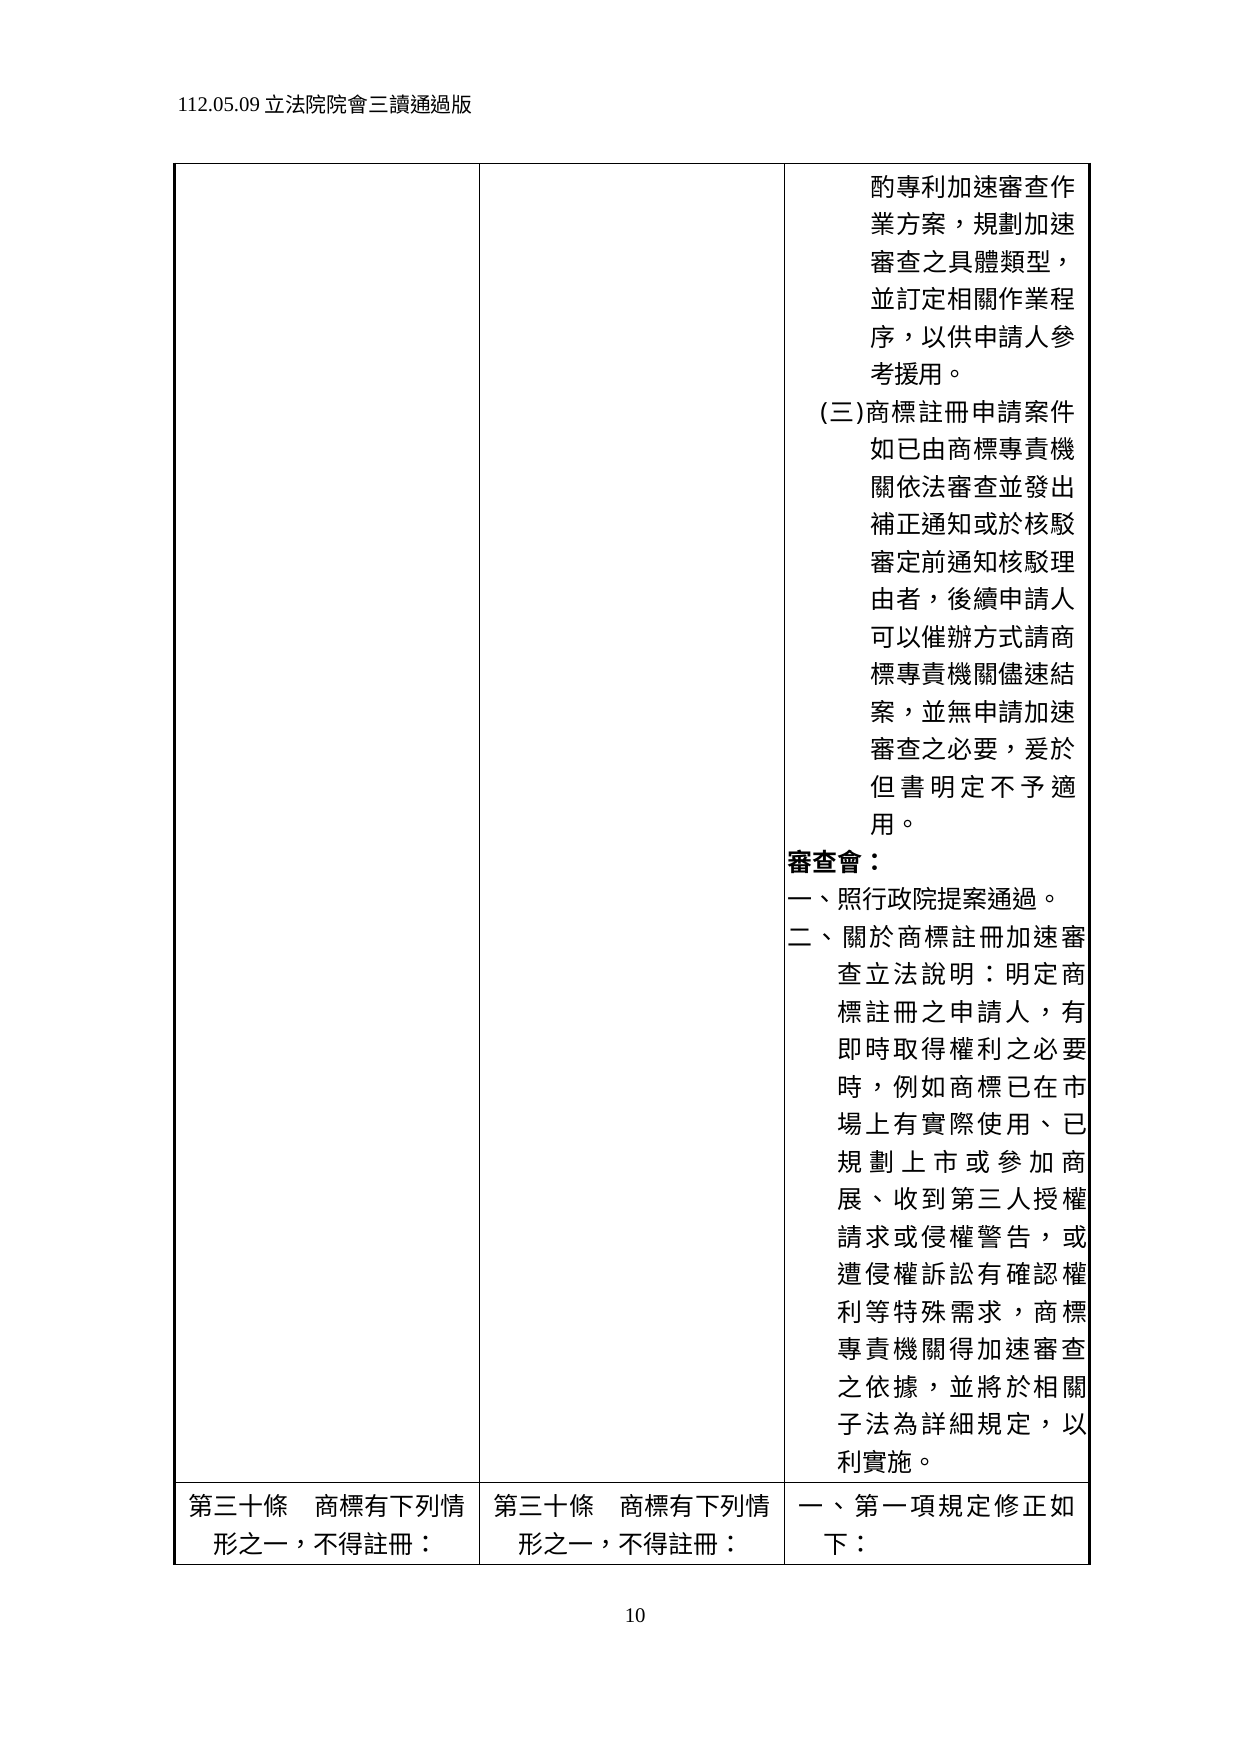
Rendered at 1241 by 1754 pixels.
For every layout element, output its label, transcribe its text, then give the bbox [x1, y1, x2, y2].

table_cell [176, 164, 479, 1482]
table_cell 第三十條 商標有下列情形之一，不得註冊： [176, 1483, 479, 1564]
table_cell [480, 164, 784, 1482]
table_cell 第三十條 商標有下列情形之一，不得註冊： [480, 1483, 784, 1564]
table_cell 酌專利加速審查作業方案，規劃加速審查之具體類型，並訂定相關作業程序，以供申請人參考援用。 (三)商標註冊申請案件如已由商標專責機關依法審查並發出補正通知或於核駁審定前通知核駁理由者，後續申請人可以催辦方式請商標專責機關儘速結案，並無申請加速審查之必要，爰於但書明定不予適用。 審查會： 一、照行政院提案通過。 二、關於商標註冊加速審查立法說明：明定商標註冊之申請人，有即時取得權利之必要時，例如商標已在市場上有實際使用、已規劃上市或參加商展、收到第三人授權請求或侵權警告，或遭侵權訴訟有確認權利等特殊需求，商標專責機關得加速審查之依據，並將於相關子法為詳細規定，以利實施。 [785, 164, 1088, 1482]
table_cell 一、第一項規定修正如下： [785, 1483, 1088, 1564]
